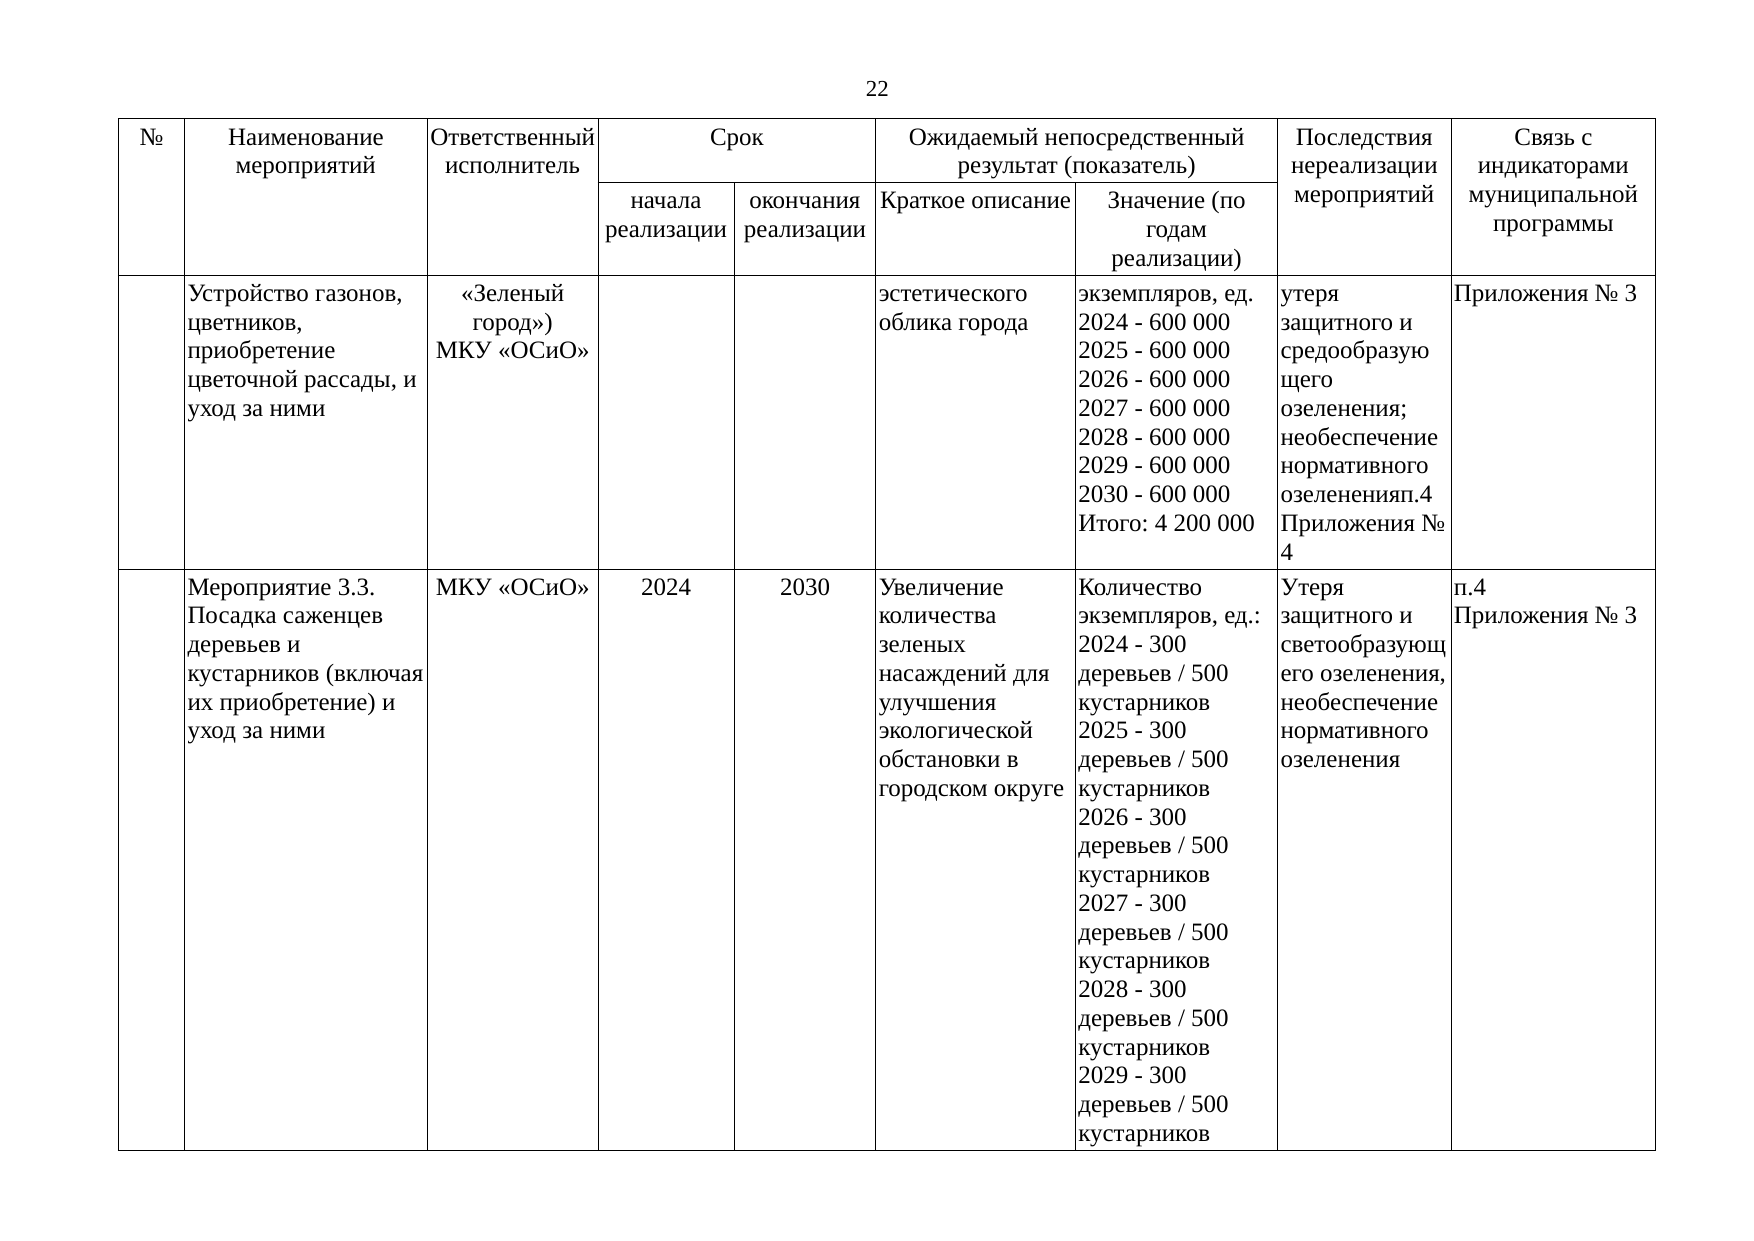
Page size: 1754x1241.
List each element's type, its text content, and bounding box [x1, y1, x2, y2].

table_cell [735, 276, 875, 568]
table_header Срок [599, 119, 875, 182]
table_header Наименование мероприятий [185, 119, 427, 274]
table_cell [1656, 569, 1660, 1150]
table_cell Утеря защитного и светообразующего озеленения, необеспечение нормативного озеленения [1278, 570, 1451, 1150]
table_cell Приложения № 3 [1452, 276, 1655, 568]
table_cell [1660, 275, 1666, 568]
table_cell [119, 276, 184, 568]
table_cell Мероприятие 3.3. Посадка саженцев деревьев и кустарников (включая их приобретение) и уход за ними [185, 570, 427, 1150]
table_cell 2024 [599, 570, 734, 1150]
table_cell [1660, 182, 1666, 274]
table_cell [1656, 182, 1660, 274]
table_cell Устройство газонов, цветников, приобретение цветочной рассады, и уход за ними [185, 276, 427, 568]
table_header [1656, 118, 1660, 182]
table_header Ожидаемый непосредственный результат (показатель) [876, 119, 1277, 182]
table_header Последствия нереализации мероприятий [1278, 119, 1451, 274]
table_header Ответственный исполнитель [428, 119, 598, 274]
table_cell эстетического облика города [876, 276, 1075, 568]
table_cell начала реализации [599, 183, 734, 274]
table_cell Количество экземпляров, ед.: 2024 - 300 деревьев / 500 кустарников 2025 - 300 деревьев / 500 кустарников 2026 - 300 деревьев / 500 кустарников 2027 - 300 деревьев / 500 кустарников 2028 - 300 деревьев / 500 кустарников 2029 - 300 деревьев / 500 кустарников [1076, 570, 1277, 1150]
table_cell окончания реализации [735, 183, 875, 274]
table_cell МКУ «ОСиО» [428, 570, 598, 1150]
table_cell утеря защитного и средообразующего озеленения; необеспечение нормативного озелененияп.4 Приложения № 4 [1278, 276, 1451, 568]
table_cell [119, 570, 184, 1150]
table_cell Значение (по годам реализации) [1076, 183, 1277, 274]
table_cell [599, 276, 734, 568]
table_cell 2030 [735, 570, 875, 1150]
table_cell экземпляров, ед. 2024 - 600 000 2025 - 600 000 2026 - 600 000 2027 - 600 000 2028 - 600 000 2029 - 600 000 2030 - 600 000 Итого: 4 200 000 [1076, 276, 1277, 568]
table_cell [1660, 569, 1666, 1150]
table_cell Краткое описание [876, 183, 1075, 274]
table_cell п.4 Приложения № 3 [1452, 570, 1655, 1150]
table_cell [1656, 275, 1660, 568]
table_cell «Зеленый город») МКУ «ОСиО» [428, 276, 598, 568]
table_header [1660, 118, 1666, 182]
table_header № [119, 119, 184, 274]
table_header Связь с индикаторами муниципальной программы [1452, 119, 1655, 274]
table_cell Увеличение количества зеленых насаждений для улучшения экологической обстановки в городском округе [876, 570, 1075, 1150]
